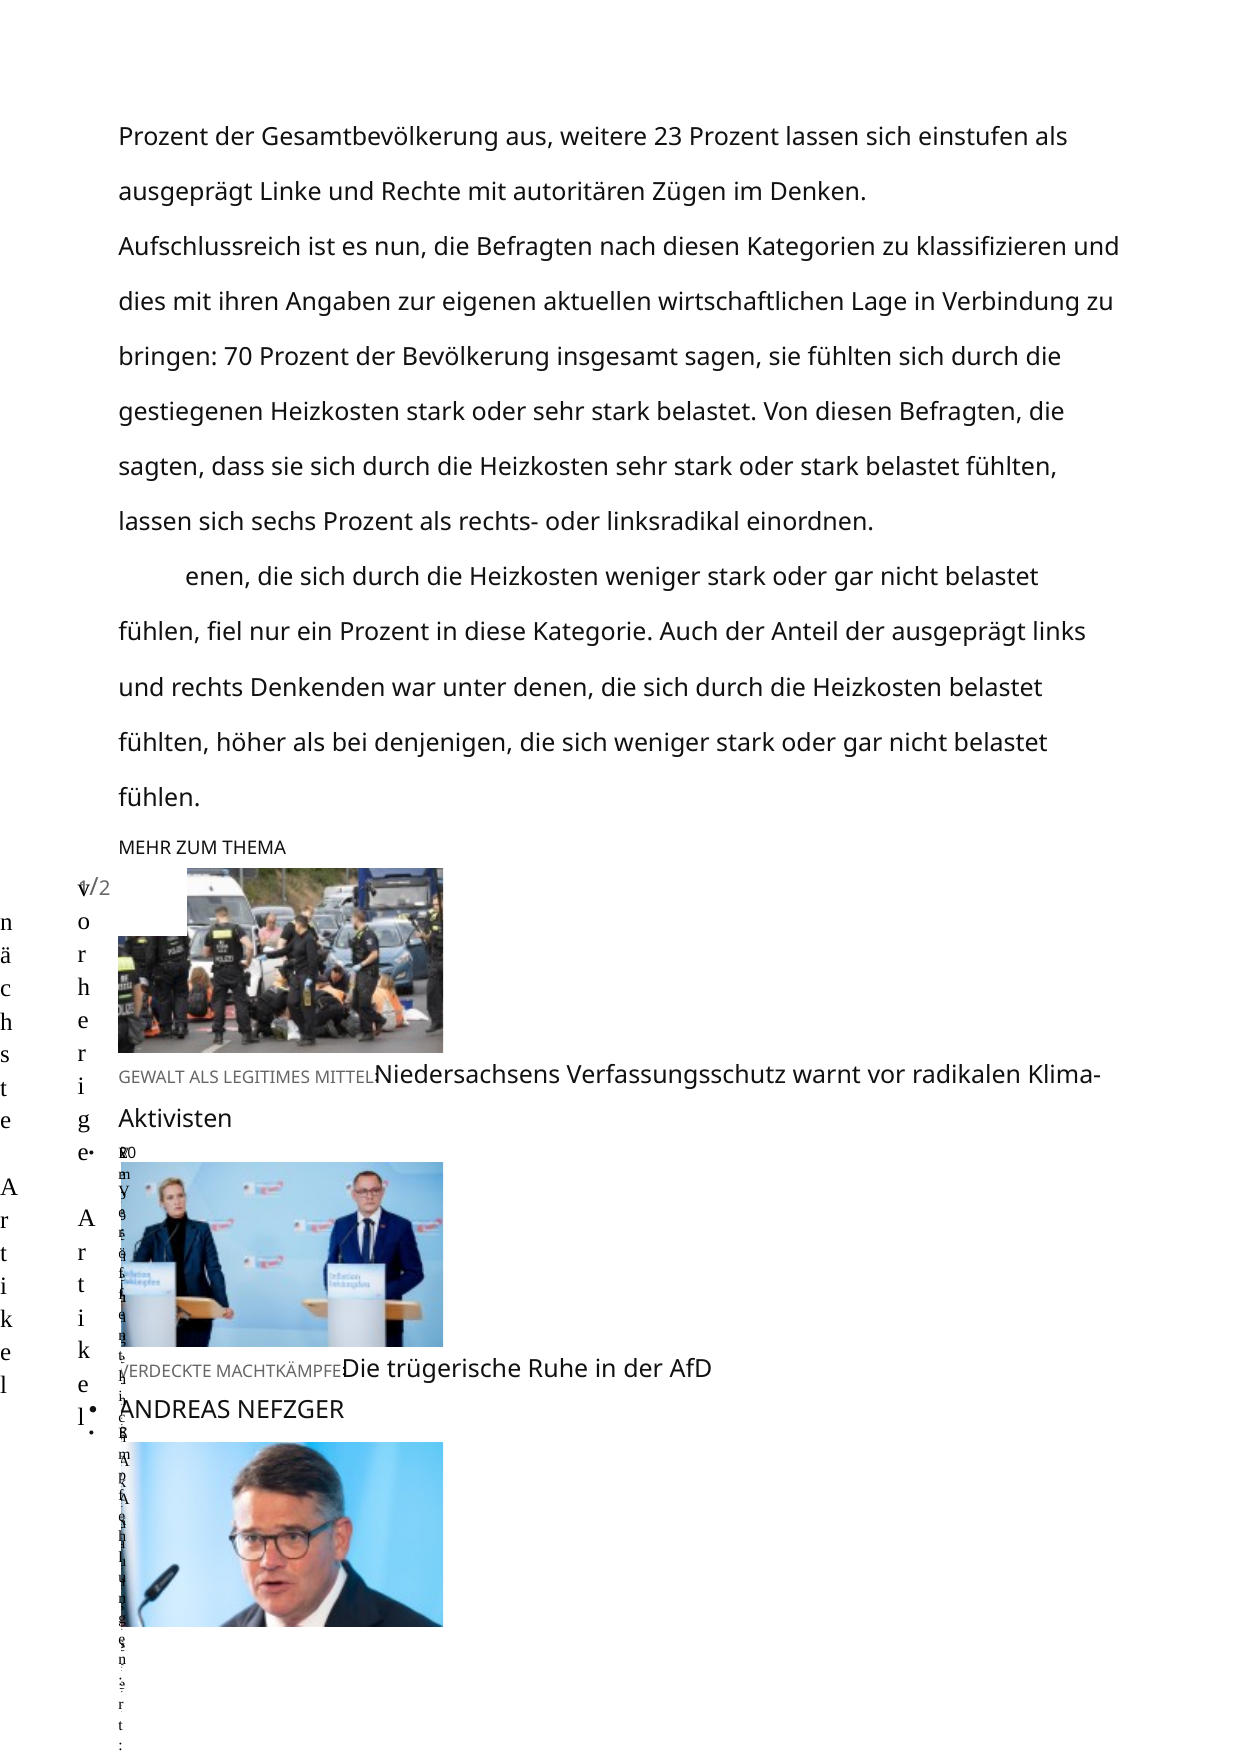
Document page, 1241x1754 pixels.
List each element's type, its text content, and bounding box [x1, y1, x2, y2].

text GEWALT ALS LEGITIMES MITTELNiedersachsens Verfassungsschutz warnt vor radikalen Klima-Aktivisten [118, 1057, 1122, 1134]
text MEHR ZUM THEMA [118, 834, 1122, 860]
list 8 [121, 1424, 1122, 1443]
text Prozent der Gesamtbevölkerung aus, weitere 23 Prozent lassen sich einstufen als ausgeprägt Linke und Rechte mit autoritären Zügen im Denken. [118, 118, 1122, 207]
picture [121, 1162, 444, 1347]
list ANDREAS NEFZGER [121, 1395, 1122, 1424]
text VERDECKTE MACHTKÄMPFEDie trügerische Ruhe in der AfD [121, 1351, 1122, 1385]
picture [121, 1442, 444, 1627]
picture [118, 868, 444, 1053]
list 20 [121, 1144, 1122, 1162]
text Aufschlussreich ist es nun, die Befragten nach diesen Kategorien zu klassifizieren und dies mit ihren Angaben zur eigenen aktuellen wirtschaftlichen Lage in Verbindung zu bringen: 70 Prozent der Bevölkerung insgesamt sagen, sie fühlten sich durch die gestiegenen Heizkosten stark oder sehr stark belastet. Von diesen Befragten, die sagten, dass sie sich durch die Heizkosten sehr stark oder stark belastet fühlten, lassen sich sechs Prozent als rechts- oder linksradikal einordnen. [118, 228, 1122, 538]
text 1/2 [0, 868, 187, 902]
text Von denen, die sich durch die Heizkosten weniger stark oder gar nicht belastet fühlen, fiel nur ein Prozent in diese Kategorie. Auch der Anteil der ausgeprägt links und rechts Denkenden war unter denen, die sich durch die Heizkosten belastet fühlten, höher als bei denjenigen, die sich weniger stark oder gar nicht belastet fühlen. [118, 559, 1122, 813]
